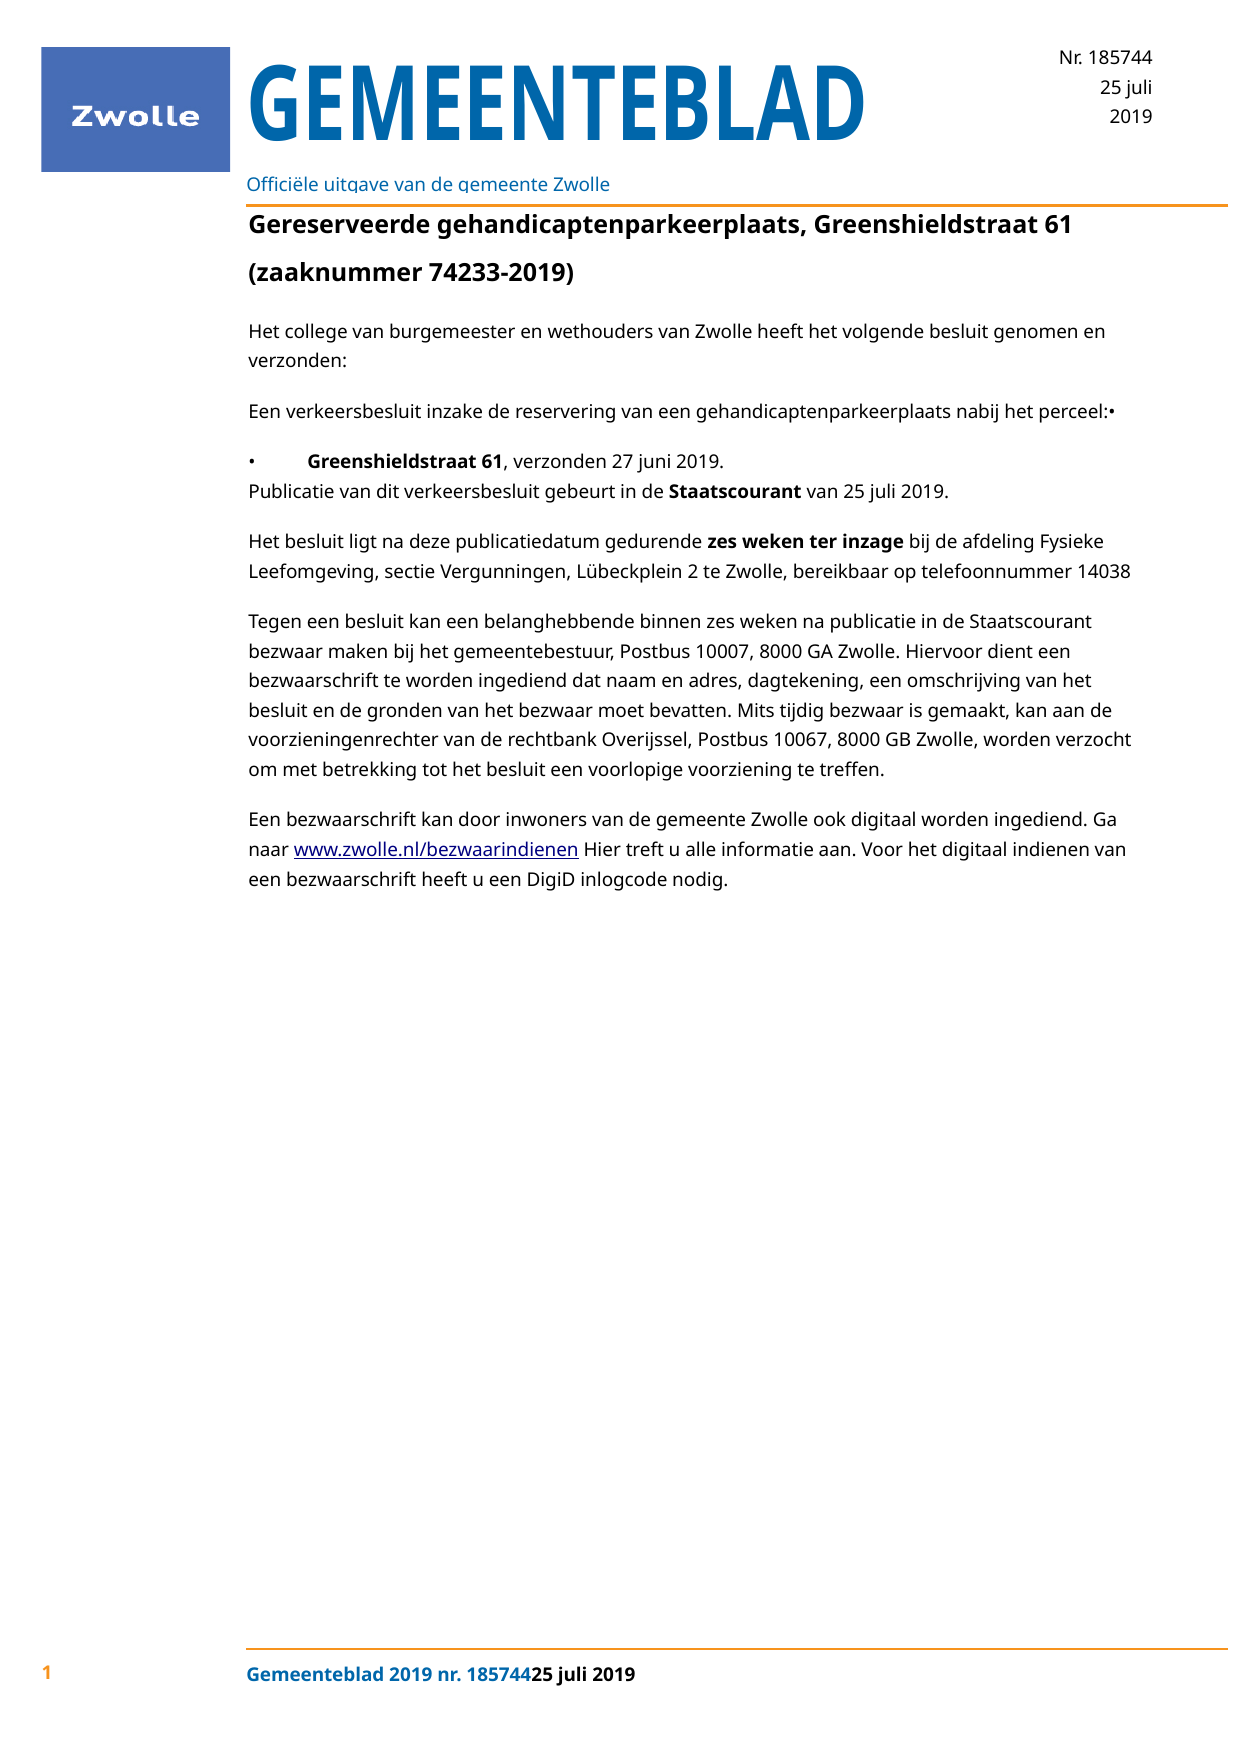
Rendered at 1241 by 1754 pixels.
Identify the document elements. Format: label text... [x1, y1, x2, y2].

text Het college van burgemeester en wethouders van Zwolle heeft het volgende besluit genomen en verzonden: [248, 318, 1152, 373]
text Tegen een besluit kan een belanghebbende binnen zes weken na publicatie in de Staatscourant bezwaar maken bij het gemeentebestuur, Postbus 10007, 8000 GA Zwolle. Hiervoor dient een bezwaarschrift te worden ingediend dat naam en adres, dagtekening, een omschrijving van het besluit en de gronden van het bezwaar moet bevatten. Mits tijdig bezwaar is gemaakt, kan aan de voorzieningenrechter van de rechtbank Overijssel, Postbus 10067, 8000 GB Zwolle, worden verzocht om met betrekking tot het besluit een voorlopige voorziening te treffen. [248, 608, 1152, 782]
text Een bezwaarschrift kan door inwoners van de gemeente Zwolle ook digitaal worden ingediend. Ga naar www.zwolle.nl/bezwaarindienen Hier treft u alle informatie aan. Voor het digitaal indienen van een bezwaarschrift heeft u een DigiD inlogcode nodig. [248, 807, 1152, 892]
picture [41, 47, 231, 172]
text Gereserveerde gehandicaptenparkeerplaats, Greenshieldstraat 61 (zaaknummer 74233-2019) [248, 207, 1152, 288]
text Publicatie van dit verkeersbesluit gebeurt in de Staatscourant van 25 juli 2019. [248, 478, 1152, 504]
text Het besluit ligt na deze publicatiedatum gedurende zes weken ter inzage bij de afdeling Fysieke Leefomgeving, sectie Vergunningen, Lübeckplein 2 te Zwolle, bereikbaar op telefoonnummer 14038 [248, 528, 1152, 584]
text Een verkeersbesluit inzake de reservering van een gehandicaptenparkeerplaats nabij het perceel:• [248, 398, 1152, 424]
list Greenshieldstraat 61, verzonden 27 juni 2019. [248, 448, 1152, 474]
